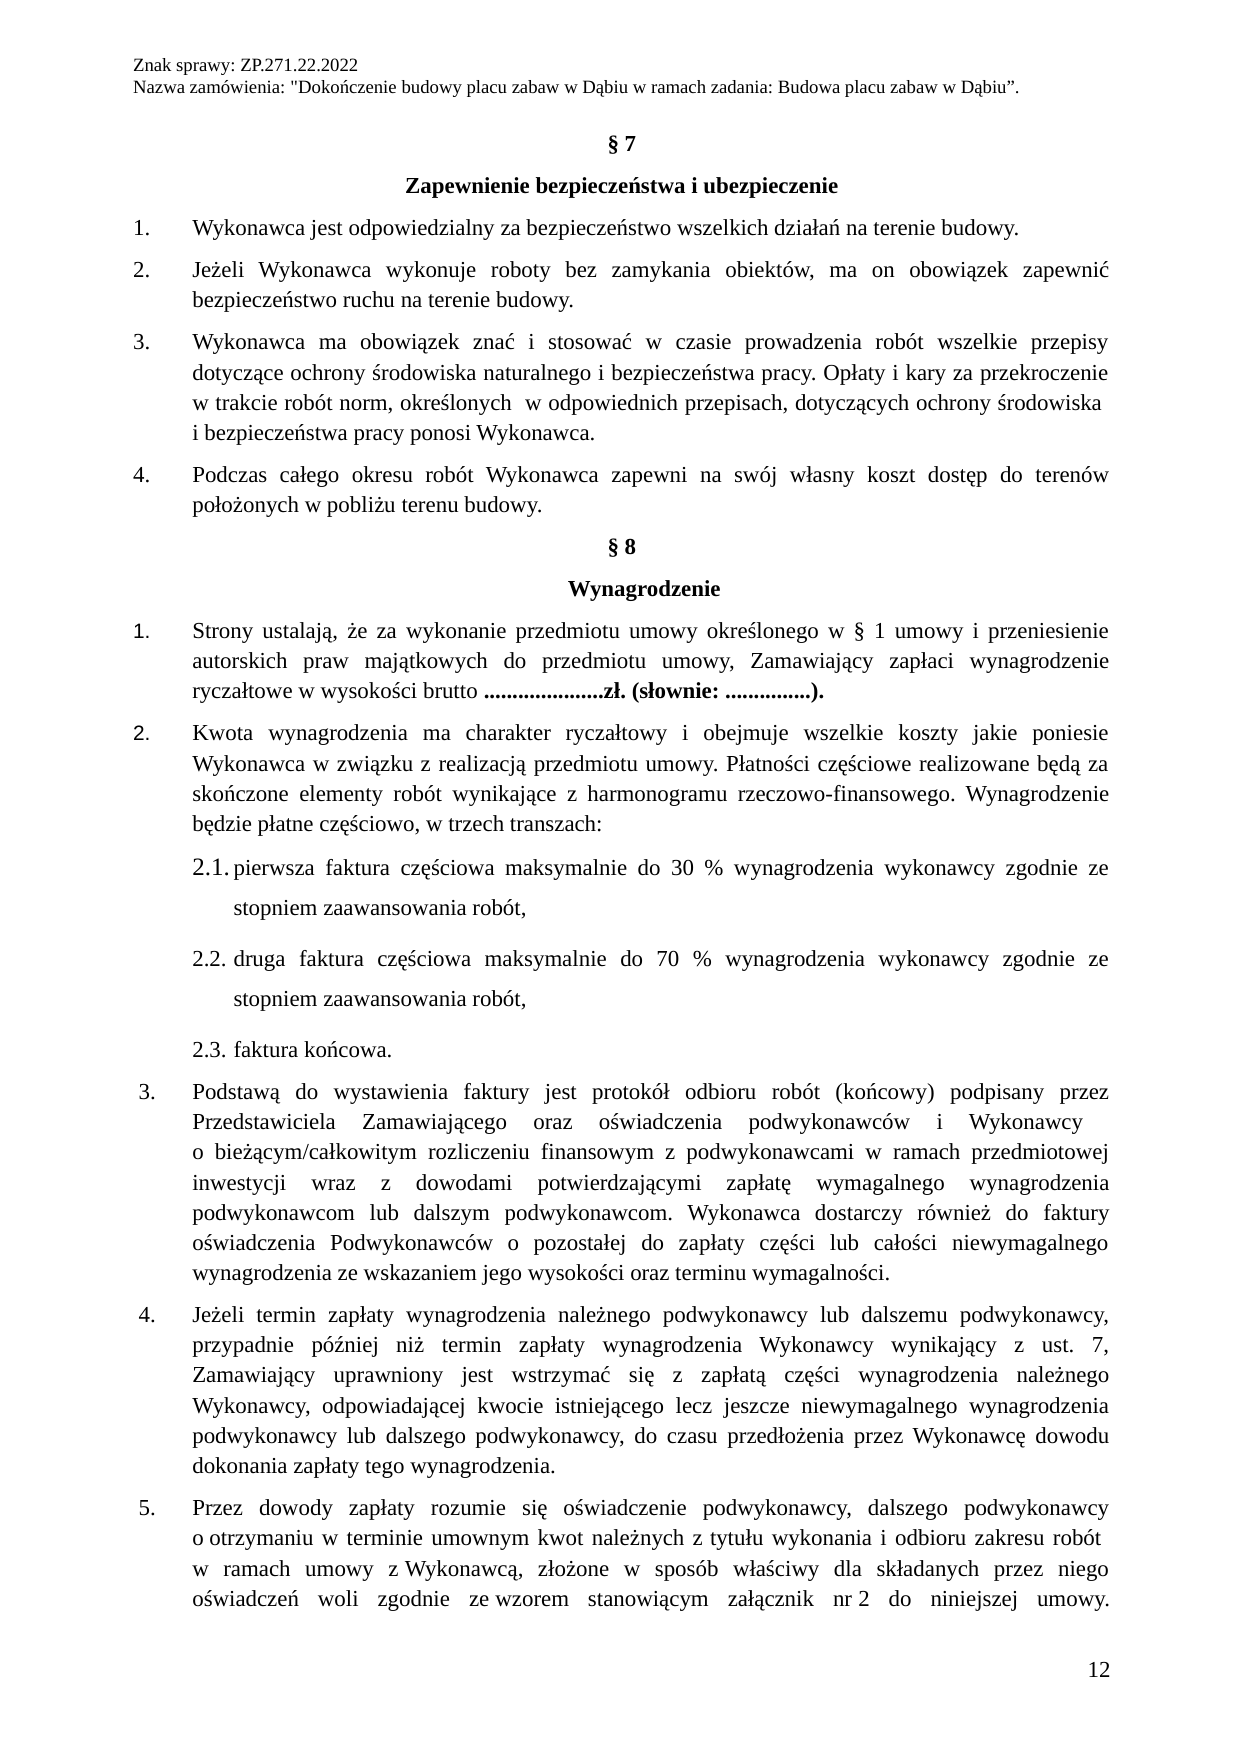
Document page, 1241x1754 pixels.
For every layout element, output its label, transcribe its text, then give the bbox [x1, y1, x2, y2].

list Wykonawca jest odpowiedzialny za bezpieczeństwo wszelkich działań na terenie budowy. [133, 214, 1110, 241]
list pierwsza faktura częściowa maksymalnie do 30 % wynagrodzenia wykonawcy zgodnie ze stopniem zaawansowania robót, [192, 852, 1110, 920]
list Kwota wynagrodzenia ma charakter ryczałtowy i obejmuje wszelkie koszty jakie poniesie Wykonawca w związku z realizacją przedmiotu umowy. Płatności częściowe realizowane będą za skończone elementy robót wynikające z harmonogramu rzeczowo-finansowego. Wynagrodzenie będzie płatne częściowo, w trzech transzach: [133, 719, 1110, 836]
text § 7 [133, 130, 1110, 157]
list druga faktura częściowa maksymalnie do 70 % wynagrodzenia wykonawcy zgodnie ze stopniem zaawansowania robót, [192, 945, 1110, 1011]
list Jeżeli Wykonawca wykonuje roboty bez zamykania obiektów, ma on obowiązek zapewnić bezpieczeństwo ruchu na terenie budowy. [133, 256, 1110, 313]
text Zapewnienie bezpieczeństwa i ubezpieczenie [133, 172, 1110, 198]
text Wynagrodzenie [178, 575, 1110, 601]
list Wykonawca ma obowiązek znać i stosować w czasie prowadzenia robót wszelkie przepisy dotyczące ochrony środowiska naturalnego i bezpieczeństwa pracy. Opłaty i kary za przekroczenie w trakcie robót norm, określonych w odpowiednich przepisach, dotyczących ochrony środowiska i bezpieczeństwa pracy ponosi Wykonawca. [133, 328, 1110, 445]
text § 8 [133, 533, 1110, 559]
list Podczas całego okresu robót Wykonawca zapewni na swój własny koszt dostęp do terenów położonych w pobliżu terenu budowy. [133, 461, 1110, 517]
list Podstawą do wystawienia faktury jest protokół odbioru robót (końcowy) podpisany przez Przedstawiciela Zamawiającego oraz oświadczenia podwykonawców i Wykonawcy o bieżącym/całkowitym rozliczeniu finansowym z podwykonawcami w ramach przedmiotowej inwestycji wraz z dowodami potwierdzającymi zapłatę wymagalnego wynagrodzenia podwykonawcom lub dalszym podwykonawcom. Wykonawca dostarczy również do faktury oświadczenia Podwykonawców o pozostałej do zapłaty części lub całości niewymagalnego wynagrodzenia ze wskazaniem jego wysokości oraz terminu wymagalności. [133, 1078, 1110, 1286]
list Jeżeli termin zapłaty wynagrodzenia należnego podwykonawcy lub dalszemu podwykonawcy, przypadnie później niż termin zapłaty wynagrodzenia Wykonawcy wynikający z ust. 7, Zamawiający uprawniony jest wstrzymać się z zapłatą części wynagrodzenia należnego Wykonawcy, odpowiadającej kwocie istniejącego lecz jeszcze niewymagalnego wynagrodzenia podwykonawcy lub dalszego podwykonawcy, do czasu przedłożenia przez Wykonawcę dowodu dokonania zapłaty tego wynagrodzenia. [133, 1301, 1110, 1478]
list Strony ustalają, że za wykonanie przedmiotu umowy określonego w § 1 umowy i przeniesienie autorskich praw majątkowych do przedmiotu umowy, Zamawiający zapłaci wynagrodzenie ryczałtowe w wysokości brutto .....................zł. (słownie: ...............). [133, 617, 1110, 704]
list Przez dowody zapłaty rozumie się oświadczenie podwykonawcy, dalszego podwykonawcy o otrzymaniu w terminie umownym kwot należnych z tytułu wykonania i odbioru zakresu robót w ramach umowy z Wykonawcą, złożone w sposób właściwy dla składanych przez niego oświadczeń woli zgodnie ze wzorem stanowiącym załącznik nr 2 do niniejszej umowy. [133, 1494, 1110, 1611]
list faktura końcowa. [192, 1036, 1110, 1062]
